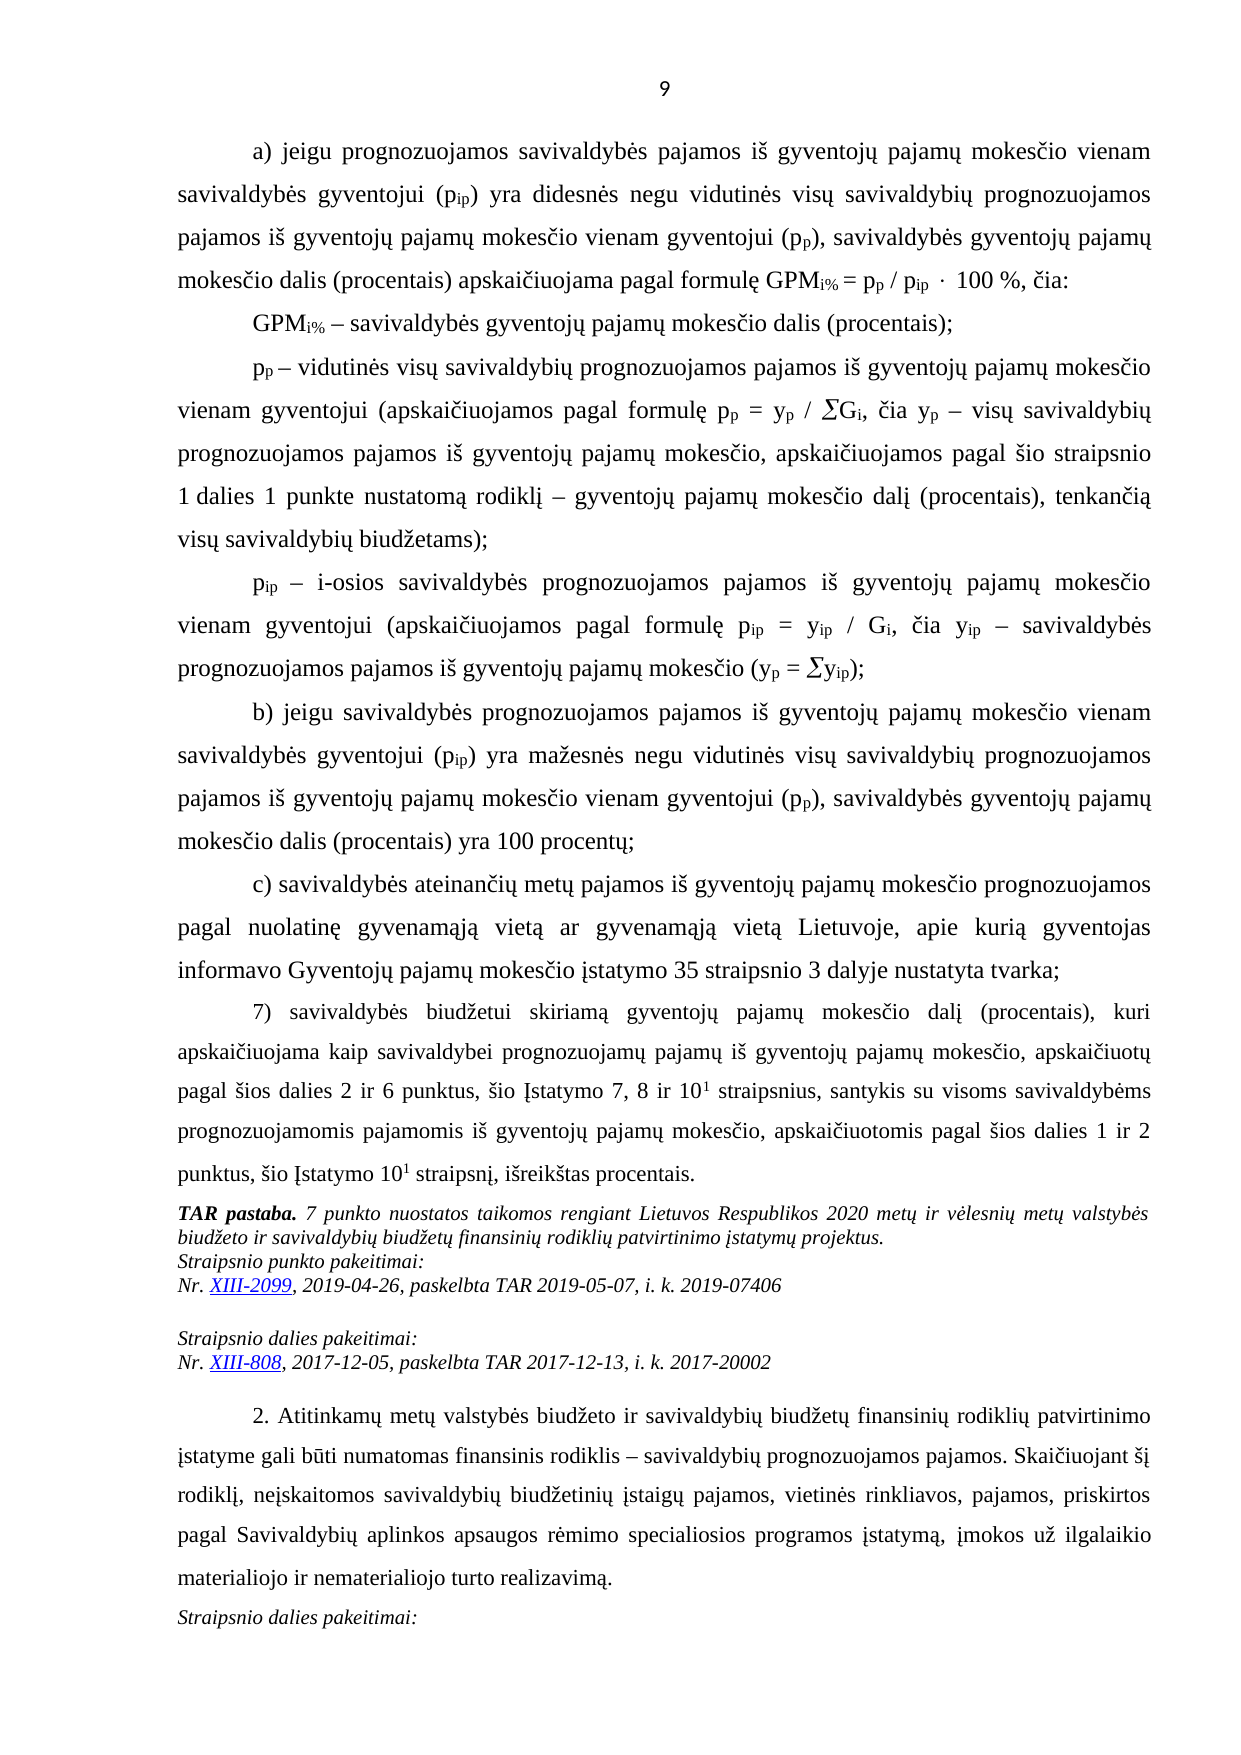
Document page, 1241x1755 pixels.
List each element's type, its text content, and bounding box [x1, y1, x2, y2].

text Straipsnio dalies pakeitimai: [177, 1605, 1152, 1629]
text c) savivaldybės ateinančių metų pajamos iš gyventojų pajamų mokesčio prognozuojamos pagal nuolatinę gyvenamąją vietą ar gyvenamąją vietą Lietuvoje, apie kurią gyventojas informavo Gyventojų pajamų mokesčio įstatymo 35 straipsnio 3 dalyje nustatyta tvarka; [177, 869, 1152, 984]
text TAR pastaba. 7 punkto nuostatos taikomos rengiant Lietuvos Respublikos 2020 metų ir vėlesnių metų valstybės biudžeto ir savivaldybių biudžetų finansinių rodiklių patvirtinimo įstatymų projektus. [177, 1201, 1152, 1249]
text b) jeigu savivaldybės prognozuojamos pajamos iš gyventojų pajamų mokesčio vienam savivaldybės gyventojui (pip) yra mažesnės negu vidutinės visų savivaldybių prognozuojamos pajamos iš gyventojų pajamų mokesčio vienam gyventojui (pp), savivaldybės gyventojų pajamų mokesčio dalis (procentais) yra 100 procentų; [177, 697, 1152, 855]
text Straipsnio dalies pakeitimai: [177, 1326, 1152, 1350]
text a) jeigu prognozuojamos savivaldybės pajamos iš gyventojų pajamų mokesčio vienam savivaldybės gyventojui (pip) yra didesnės negu vidutinės visų savivaldybių prognozuojamos pajamos iš gyventojų pajamų mokesčio vienam gyventojui (pp), savivaldybės gyventojų pajamų mokesčio dalis (procentais) apskaičiuojama pagal formulę GPMi% = pp / pip  100 %, čia: [177, 136, 1152, 294]
text 2. Atitinkamų metų valstybės biudžeto ir savivaldybių biudžetų finansinių rodiklių patvirtinimo įstatyme gali būti numatomas finansinis rodiklis – savivaldybių prognozuojamos pajamos. Skaičiuojant šį rodiklį, neįskaitomos savivaldybių biudžetinių įstaigų pajamos, vietinės rinkliavos, pajamos, priskirtos pagal Savivaldybių aplinkos apsaugos rėmimo specialiosios programos įstatymą, įmokos už ilgalaikio materialiojo ir nematerialiojo turto realizavimą. [177, 1403, 1152, 1591]
text Nr. XIII-808, 2017-12-05, paskelbta TAR 2017-12-13, i. k. 2017-20002 [177, 1350, 1152, 1374]
text Nr. XIII-2099, 2019-04-26, paskelbta TAR 2019-05-07, i. k. 2019-07406 [177, 1273, 1152, 1297]
text 7) savivaldybės biudžetui skiriamą gyventojų pajamų mokesčio dalį (procentais), kuri apskaičiuojama kaip savivaldybei prognozuojamų pajamų iš gyventojų pajamų mokesčio, apskaičiuotų pagal šios dalies 2 ir 6 punktus, šio Įstatymo 7, 8 ir 101 straipsnius, santykis su visoms savivaldybėms prognozuojamomis pajamomis iš gyventojų pajamų mokesčio, apskaičiuotomis pagal šios dalies 1 ir 2 punktus, šio Įstatymo 101 straipsnį, išreikštas procentais. [177, 998, 1152, 1186]
text pip – i-osios savivaldybės prognozuojamos pajamos iš gyventojų pajamų mokesčio vienam gyventojui (apskaičiuojamos pagal formulę pip = yip / Gi, čia yip – savivaldybės prognozuojamos pajamos iš gyventojų pajamų mokesčio (yp = yip); [177, 567, 1152, 682]
text GPMi% – savivaldybės gyventojų pajamų mokesčio dalis (procentais); [177, 308, 1152, 337]
text pp – vidutinės visų savivaldybių prognozuojamos pajamos iš gyventojų pajamų mokesčio vienam gyventojui (apskaičiuojamos pagal formulę pp = yp / Gi, čia yp – visų savivaldybių prognozuojamos pajamos iš gyventojų pajamų mokesčio, apskaičiuojamos pagal šio straipsnio 1 dalies 1 punkte nustatomą rodiklį – gyventojų pajamų mokesčio dalį (procentais), tenkančią visų savivaldybių biudžetams); [177, 352, 1152, 553]
text Straipsnio punkto pakeitimai: [177, 1249, 1152, 1273]
